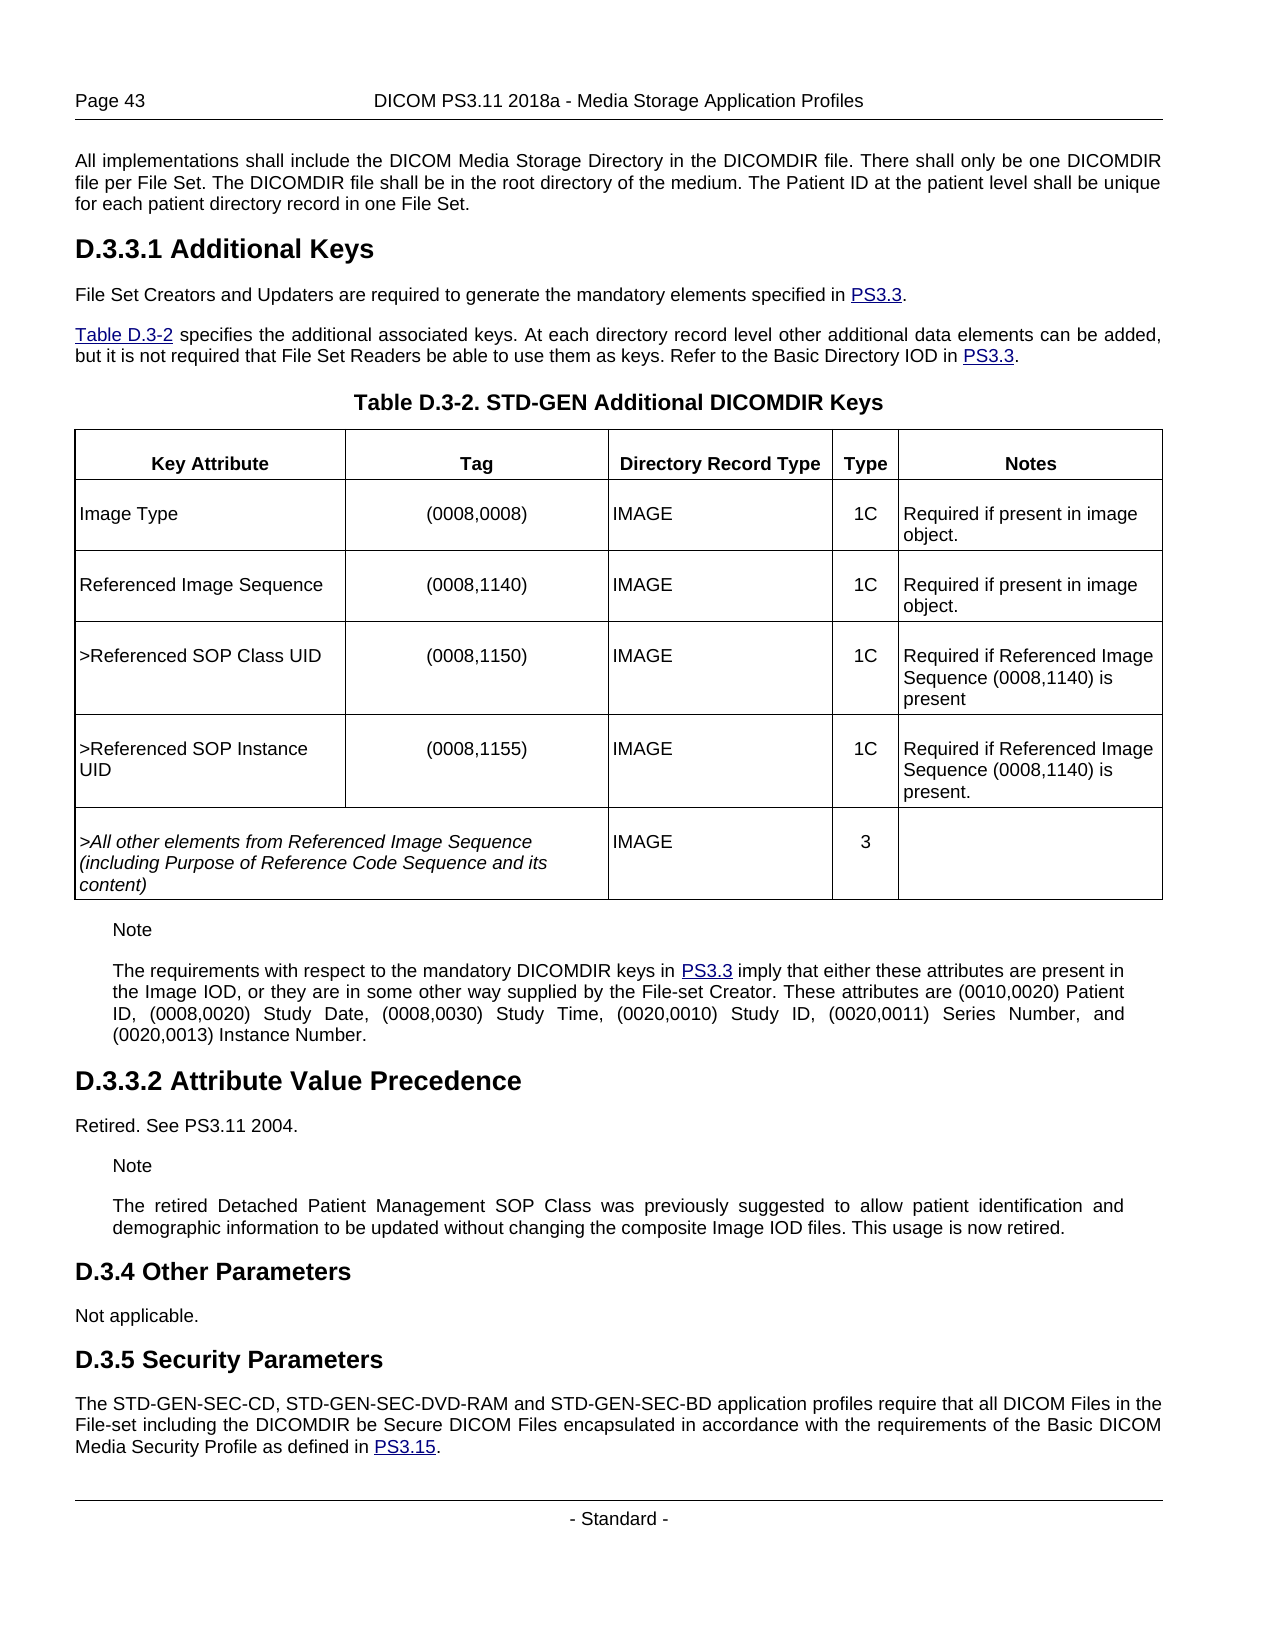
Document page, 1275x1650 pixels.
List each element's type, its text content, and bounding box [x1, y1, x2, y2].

text File Set Creators and Updaters are required to generate the mandatory elements specified in PS3.3. [75, 283, 1162, 305]
table_cell >All other elements from Referenced Image Sequence (including Purpose of Reference Code Sequence and its content) [76, 808, 608, 899]
table_cell 1C [833, 715, 898, 807]
table_header Key Attribute [76, 430, 345, 478]
table_cell IMAGE [609, 808, 832, 899]
text Note [112, 919, 1125, 941]
text Table D.3-2. STD-GEN Additional DICOMDIR Keys [75, 389, 1162, 415]
table_cell >Referenced SOP Instance UID [76, 715, 345, 807]
table_cell >Referenced SOP Class UID [76, 622, 345, 714]
text D.3.5 Security Parameters [75, 1345, 1162, 1373]
text Not applicable. [75, 1304, 1162, 1326]
table_cell Image Type [76, 480, 345, 550]
table_header Directory Record Type [609, 430, 832, 478]
text The STD-GEN-SEC-CD, STD-GEN-SEC-DVD-RAM and STD-GEN-SEC-BD application profiles require that all DICOM Files in the File-set including the DICOMDIR be Secure DICOM Files encapsulated in accordance with the requirements of the Basic DICOM Media Security Profile as defined in PS3.15. [75, 1392, 1162, 1457]
table_cell Required if present in image object. [899, 480, 1162, 550]
table_cell (0008,1140) [346, 551, 608, 621]
table_cell 1C [833, 480, 898, 550]
text All implementations shall include the DICOM Media Storage Directory in the DICOMDIR file. There shall only be one DICOMDIR file per File Set. The DICOMDIR file shall be in the root directory of the medium. The Patient ID at the patient level shall be unique for each patient directory record in one File Set. [75, 150, 1162, 215]
table_cell (0008,0008) [346, 480, 608, 550]
table_cell 1C [833, 622, 898, 714]
text The requirements with respect to the mandatory DICOMDIR keys in PS3.3 imply that either these attributes are present in the Image IOD, or they are in some other way supplied by the File-set Creator. These attributes are (0010,0020) Patient ID, (0008,0020) Study Date, (0008,0030) Study Time, (0020,0010) Study ID, (0020,0011) Series Number, and (0020,0013) Instance Number. [112, 959, 1125, 1046]
table_cell IMAGE [609, 715, 832, 807]
table_cell IMAGE [609, 622, 832, 714]
text Retired. See PS3.11 2004. [75, 1114, 1162, 1136]
table_cell Referenced Image Sequence [76, 551, 345, 621]
table_header Type [833, 430, 898, 478]
table_cell [899, 808, 1162, 899]
text Table D.3-2 specifies the additional associated keys. At each directory record level other additional data elements can be added, but it is not required that File Set Readers be able to use them as keys. Refer to the Basic Directory IOD in PS3.3. [75, 324, 1162, 367]
text D.3.3.2 Attribute Value Precedence [75, 1064, 1162, 1096]
table_cell (0008,1150) [346, 622, 608, 714]
table_cell Required if Referenced Image Sequence (0008,1140) is present [899, 622, 1162, 714]
table_cell 1C [833, 551, 898, 621]
text D.3.3.1 Additional Keys [75, 233, 1162, 265]
table_cell 3 [833, 808, 898, 899]
table_cell IMAGE [609, 480, 832, 550]
text The retired Detached Patient Management SOP Class was previously suggested to allow patient identification and demographic information to be updated without changing the composite Image IOD files. This usage is now retired. [112, 1195, 1125, 1238]
table_header Notes [899, 430, 1162, 478]
table_header Tag [346, 430, 608, 478]
text Note [112, 1155, 1125, 1176]
table_cell Required if present in image object. [899, 551, 1162, 621]
text D.3.4 Other Parameters [75, 1257, 1162, 1286]
table_cell (0008,1155) [346, 715, 608, 807]
table_cell IMAGE [609, 551, 832, 621]
table_cell Required if Referenced Image Sequence (0008,1140) is present. [899, 715, 1162, 807]
